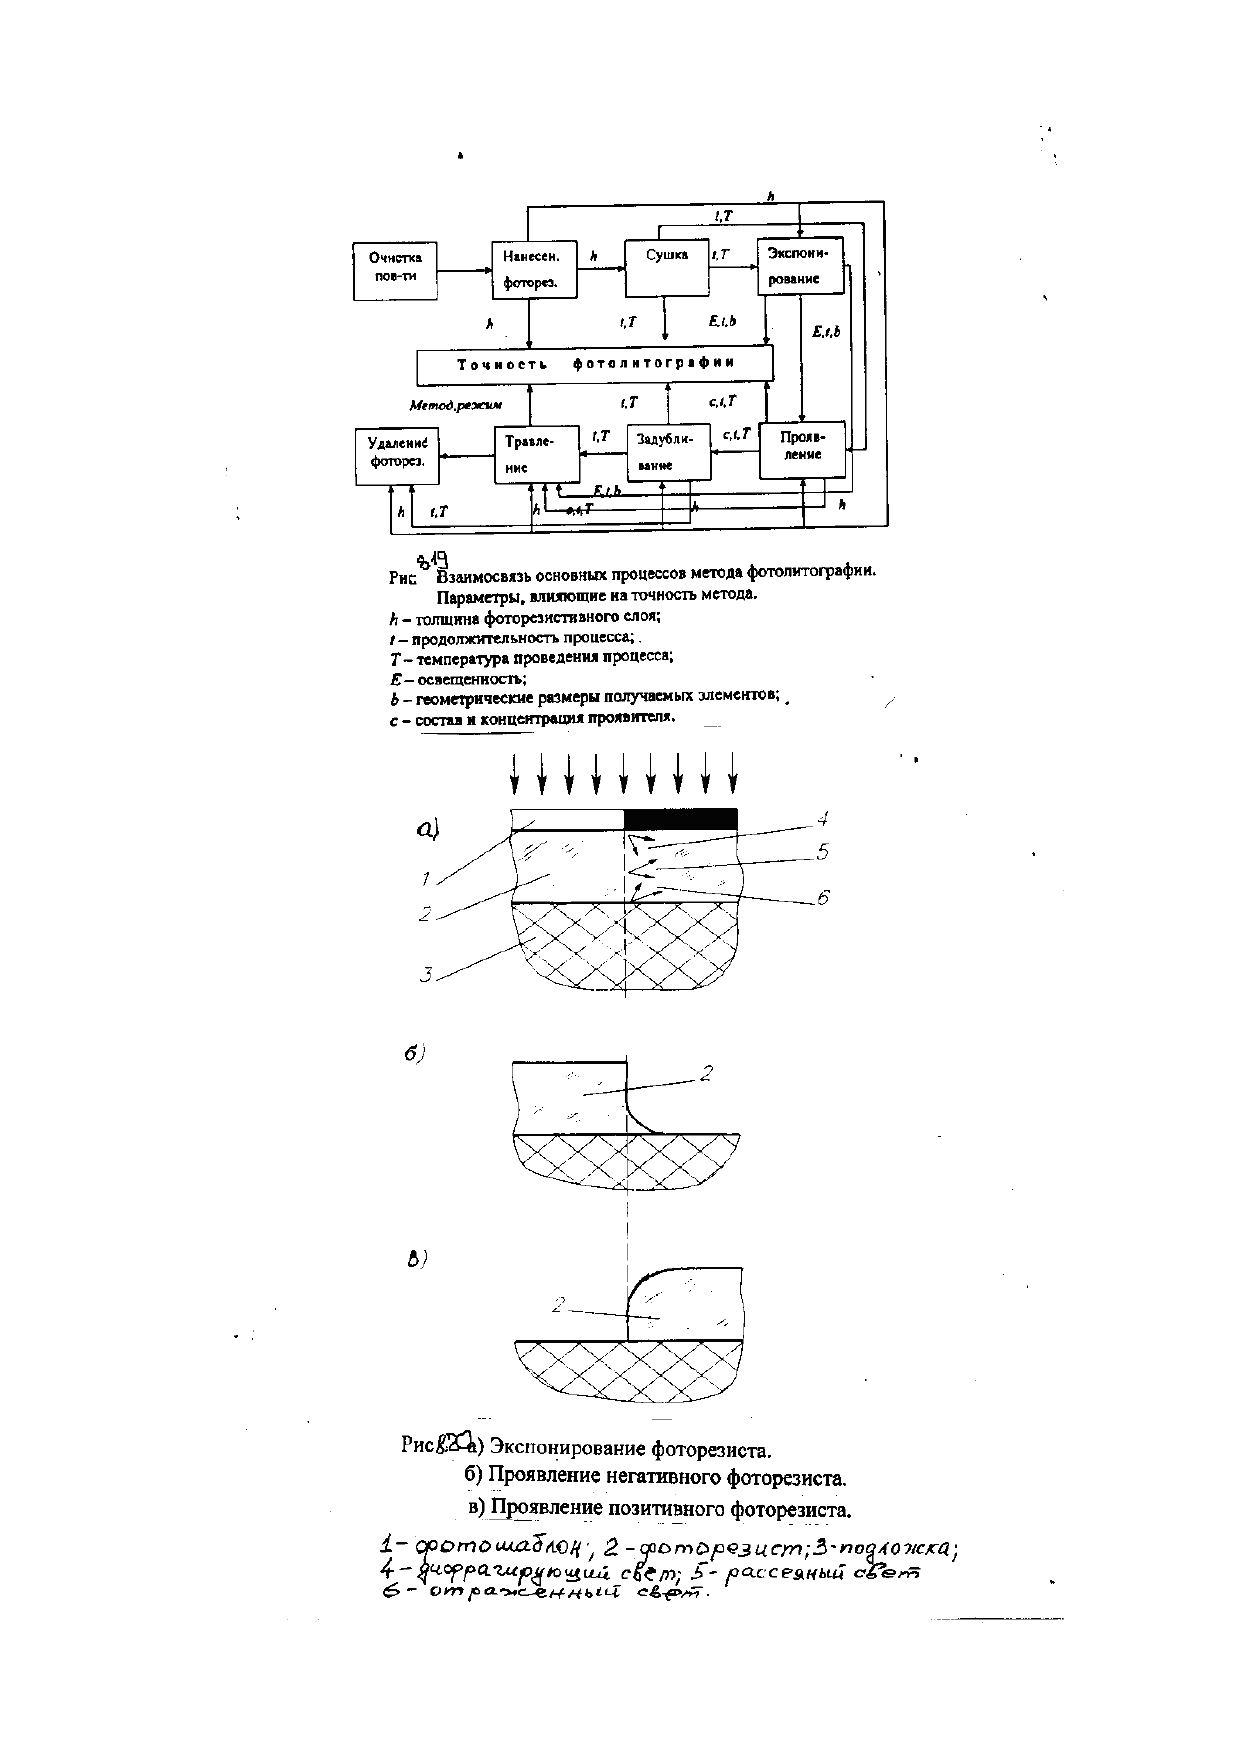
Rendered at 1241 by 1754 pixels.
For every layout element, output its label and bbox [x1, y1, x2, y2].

picture [192, 125, 1064, 1628]
